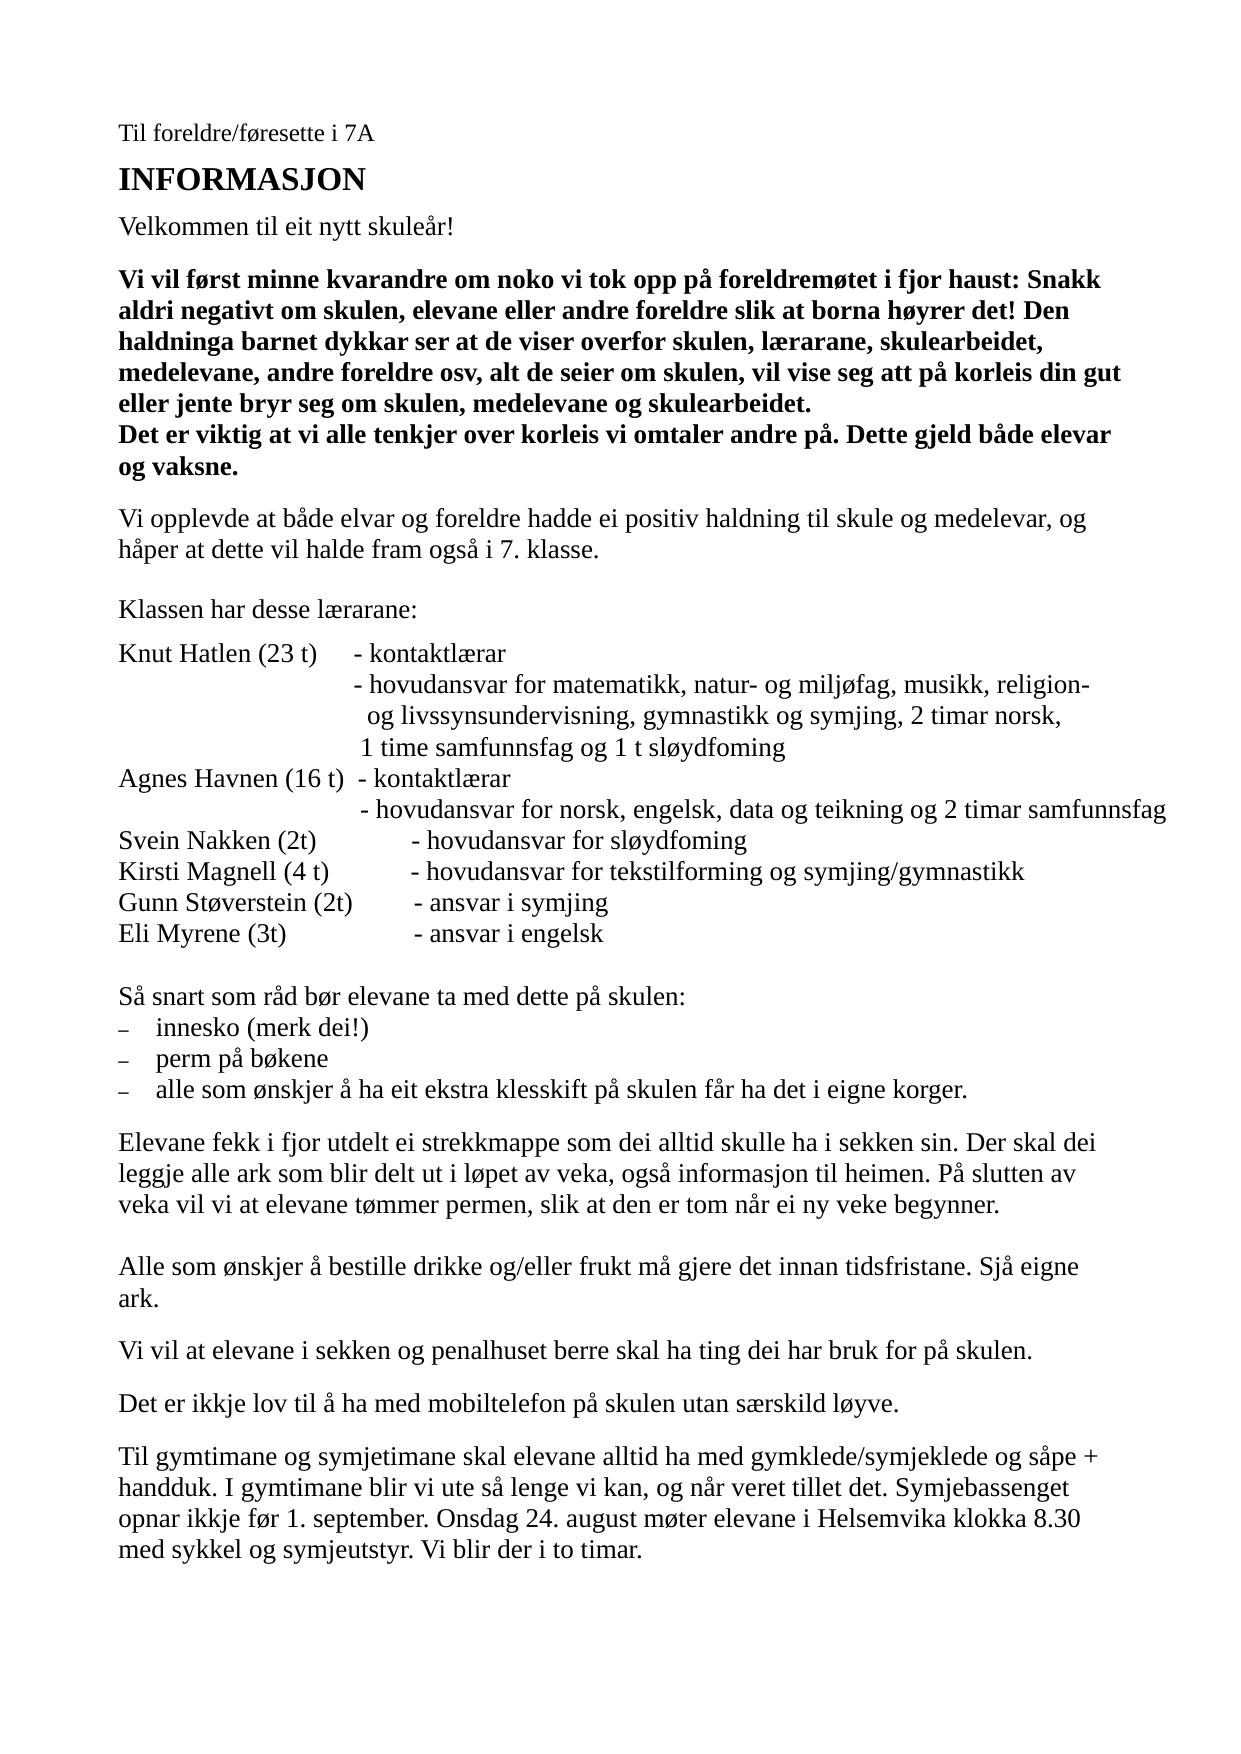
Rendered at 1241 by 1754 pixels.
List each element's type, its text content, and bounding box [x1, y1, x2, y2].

text Elevane fekk i fjor utdelt ei strekkmappe som dei alltid skulle ha i sekken sin. Der skal dei leggje alle ark som blir delt ut i løpet av veka, også informasjon til heimen. På slutten av veka vil vi at elevane tømmer permen, slik at den er tom når ei ny veke begynner. [118, 1126, 1122, 1219]
text - hovudansvar for norsk, engelsk, data og teikning og 2 timar samfunnsfag [118, 793, 1178, 824]
text Svein Nakken (2t) - hovudansvar for sløydfoming [118, 824, 1122, 855]
text 1 time samfunnsfag og 1 t sløydfoming [118, 731, 1122, 762]
text Kirsti Magnell (4 t) - hovudansvar for tekstilforming og symjing/gymnastikk [118, 855, 1122, 886]
list perm på bøkene [118, 1042, 1122, 1073]
text Knut Hatlen (23 t) - kontaktlærar [118, 637, 1122, 668]
text Til foreldre/føresette i 7A [118, 118, 1122, 147]
list alle som ønskjer å ha eit ekstra klesskift på skulen får ha det i eigne korger. [118, 1073, 1122, 1104]
text Vi vil at elevane i sekken og penalhuset berre skal ha ting dei har bruk for på skulen. [118, 1334, 1122, 1366]
text Vi vil først minne kvarandre om noko vi tok opp på foreldremøtet i fjor haust: Snakk aldri negativt om skulen, elevane eller andre foreldre slik at borna høyrer det! Den haldninga barnet dykkar ser at de viser overfor skulen, lærarane, skulearbeidet, medelevane, andre foreldre osv, alt de seier om skulen, vil vise seg att på korleis din gut eller jente bryr seg om skulen, medelevane og skulearbeidet. [118, 263, 1122, 419]
text Agnes Havnen (16 t) - kontaktlærar [118, 762, 1122, 793]
text - hovudansvar for matematikk, natur- og miljøfag, musikk, religion- og livssynsundervisning, gymnastikk og symjing, 2 timar norsk, [118, 668, 1122, 731]
text Velkommen til eit nytt skuleår! [118, 210, 1122, 241]
text Gunn Støverstein (2t) - ansvar i symjing [118, 886, 1122, 917]
text Eli Myrene (3t) - ansvar i engelsk [118, 917, 1122, 949]
list innesko (merk dei!) [118, 1011, 1122, 1042]
text INFORMASJON [118, 159, 1122, 198]
text Til gymtimane og symjetimane skal elevane alltid ha med gymklede/symjeklede og såpe + handduk. I gymtimane blir vi ute så lenge vi kan, og når veret tillet det. Symjebassenget opnar ikkje før 1. september. Onsdag 24. august møter elevane i Helsemvika klokka 8.30 med sykkel og symjeutstyr. Vi blir der i to timar. [118, 1440, 1122, 1596]
text Vi opplevde at både elvar og foreldre hadde ei positiv haldning til skule og medelevar, og håper at dette vil halde fram også i 7. klasse. [118, 502, 1122, 565]
text Klassen har desse lærarane: [118, 593, 1122, 625]
text Det er ikkje lov til å ha med mobiltelefon på skulen utan særskild løyve. [118, 1387, 1122, 1418]
text Alle som ønskjer å bestille drikke og/eller frukt må gjere det innan tidsfristane. Sjå eigne ark. [118, 1251, 1122, 1313]
text Så snart som råd bør elevane ta med dette på skulen: [118, 980, 1122, 1011]
text Det er viktig at vi alle tenkjer over korleis vi omtaler andre på. Dette gjeld både elevar og vaksne. [118, 419, 1122, 481]
